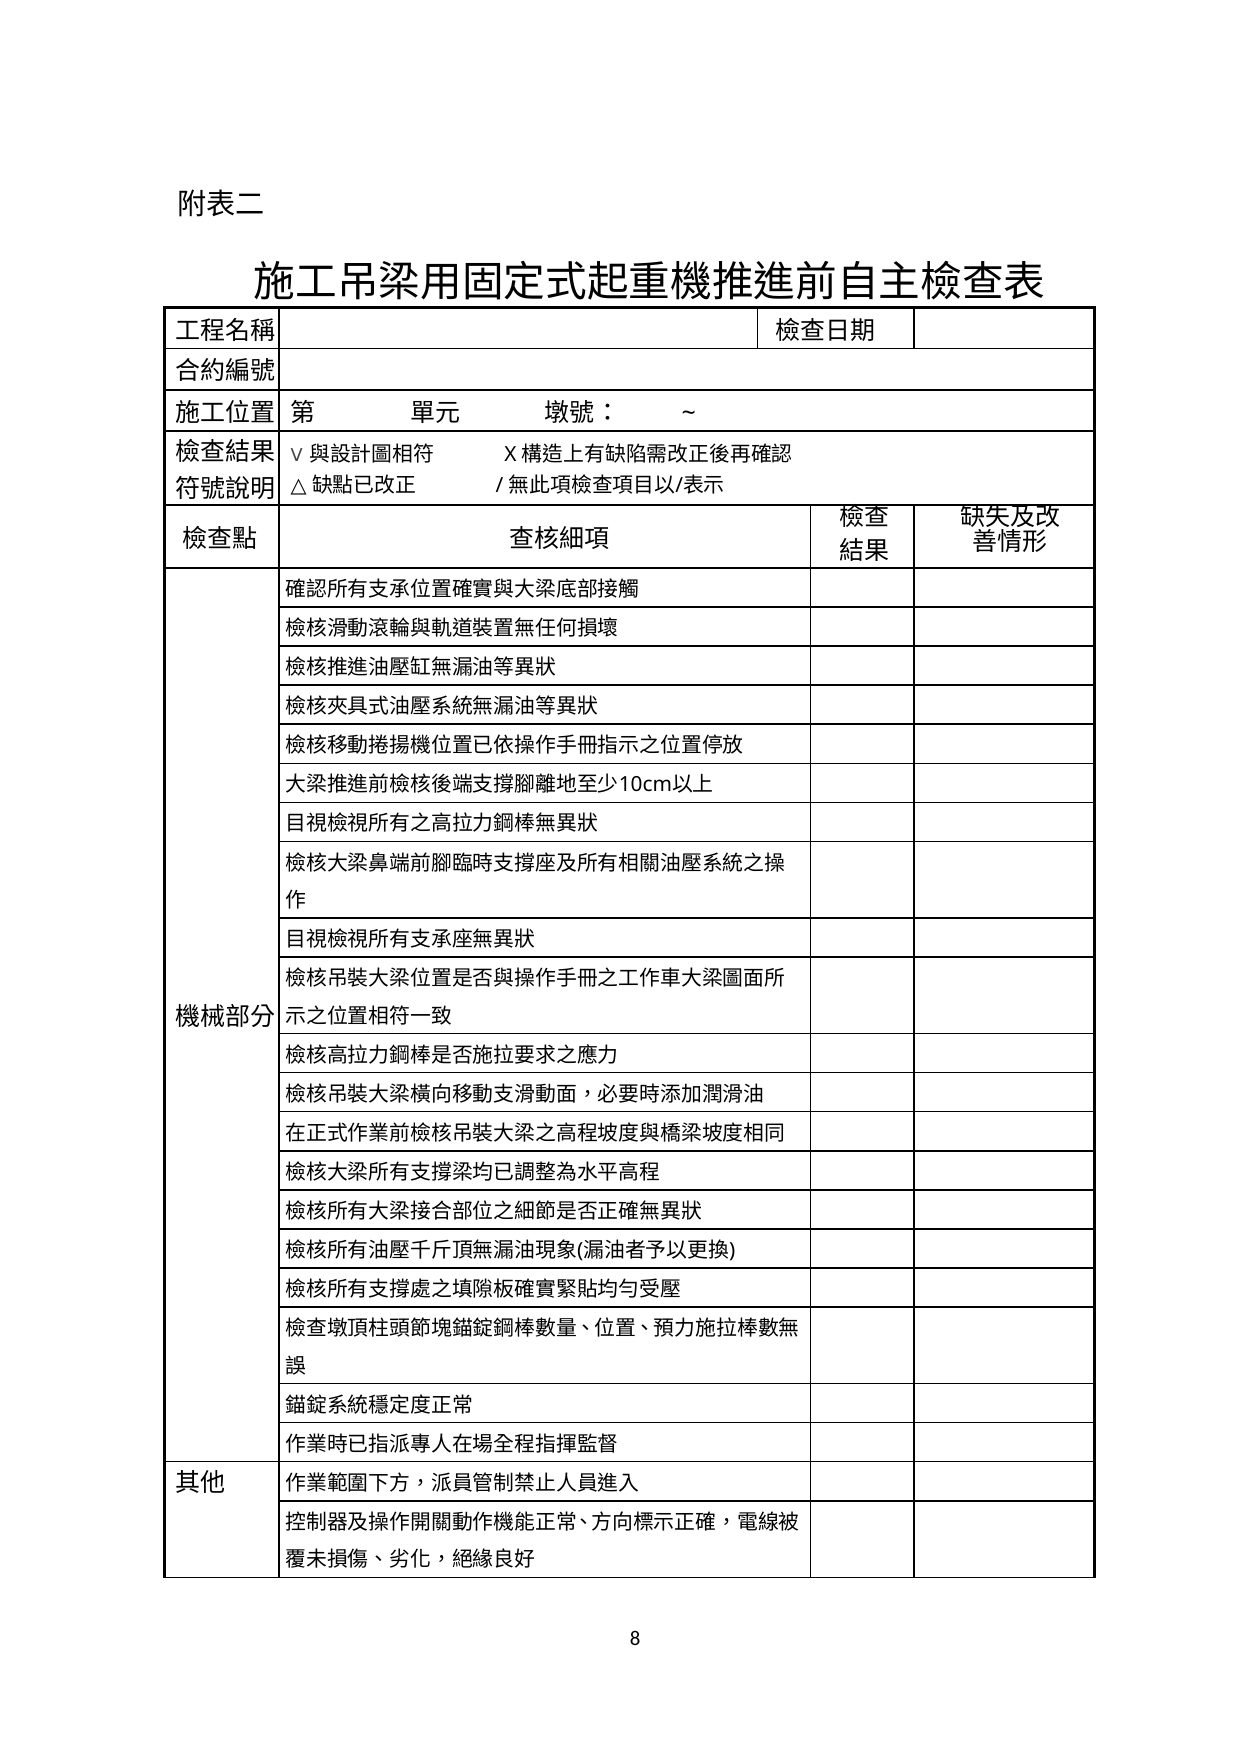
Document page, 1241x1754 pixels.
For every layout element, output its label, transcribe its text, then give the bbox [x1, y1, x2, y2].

table_cell [915, 1112, 1093, 1150]
table_cell 檢查 結果 [811, 506, 913, 567]
table_header [915, 309, 1093, 347]
table_cell 檢核推進油壓缸無漏油等異狀 [280, 647, 810, 684]
table_cell 檢核吊裝大梁橫向移動支滑動面，必要時添加潤滑油 [280, 1073, 810, 1111]
table_cell [915, 1034, 1093, 1072]
table_cell [811, 608, 913, 645]
table_cell 檢核大梁所有支撐梁均已調整為水平高程 [280, 1152, 810, 1189]
table_header 工程名稱 [166, 309, 278, 347]
table_cell [915, 1230, 1093, 1267]
table_cell [811, 1073, 913, 1111]
table_cell 查核細項 [280, 506, 810, 567]
table_cell 確認所有支承位置確實與大梁底部接觸 [280, 569, 810, 606]
table_cell [915, 764, 1093, 801]
table_cell [915, 1308, 1093, 1383]
table_cell [811, 1269, 913, 1306]
table_cell [811, 958, 913, 1033]
table_cell [915, 1384, 1093, 1422]
table_cell 檢查墩頂柱頭節塊錨錠鋼棒數量、位置、預力施拉棒數無誤 [280, 1308, 810, 1383]
table_cell 在正式作業前檢核吊裝大梁之高程坡度與橋梁坡度相同 [280, 1112, 810, 1150]
table_cell [811, 919, 913, 956]
table_header [280, 309, 757, 347]
table_cell [915, 569, 1093, 606]
table_cell [811, 1423, 913, 1461]
table_cell [811, 1034, 913, 1072]
text 附表二 [177, 164, 1122, 239]
table_cell [915, 842, 1093, 917]
table_cell 檢核所有支撐處之填隙板確實緊貼均勻受壓 [280, 1269, 810, 1306]
table_cell 機械部分 [166, 569, 278, 1461]
table_cell [811, 725, 913, 762]
table_cell 檢查點 [166, 506, 278, 567]
table_cell [811, 1230, 913, 1267]
table_cell [811, 764, 913, 801]
table_cell [915, 1152, 1093, 1189]
table_cell [811, 803, 913, 841]
table_cell 控制器及操作開關動作機能正常、方向標示正確，電線被覆未損傷、劣化，絕緣良好 [280, 1502, 810, 1576]
table_cell 檢核所有大梁接合部位之細節是否正確無異狀 [280, 1191, 810, 1228]
table_cell [811, 647, 913, 684]
table_cell [811, 1112, 913, 1150]
table_cell 作業時已指派專人在場全程指揮監督 [280, 1423, 810, 1461]
table_cell [811, 686, 913, 723]
table_cell 檢核大梁鼻端前腳臨時支撐座及所有相關油壓系統之操作 [280, 842, 810, 917]
table_cell [915, 958, 1093, 1033]
table_cell 合約編號 [166, 349, 278, 389]
table_cell [915, 1191, 1093, 1228]
table_cell 大梁推進前檢核後端支撐腳離地至少10cm以上 [280, 764, 810, 801]
table_cell 目視檢視所有支承座無異狀 [280, 919, 810, 956]
table_cell 檢核所有油壓千斤頂無漏油現象(漏油者予以更換) [280, 1230, 810, 1267]
table_cell [811, 1308, 913, 1383]
table_cell [915, 686, 1093, 723]
table_cell [280, 349, 1093, 389]
table_cell [915, 1073, 1093, 1111]
table_cell 檢核高拉力鋼棒是否施拉要求之應力 [280, 1034, 810, 1072]
table_cell [915, 1423, 1093, 1461]
table_cell 檢查結果 符號說明 [166, 432, 278, 504]
table_cell [915, 1269, 1093, 1306]
table_cell [811, 1191, 913, 1228]
table_cell [915, 725, 1093, 762]
table_cell [811, 1152, 913, 1189]
table_cell [811, 1384, 913, 1422]
table_cell [811, 1502, 913, 1576]
table_cell 施工位置 [166, 391, 278, 430]
table_cell 檢核移動捲揚機位置已依操作手冊指示之位置停放 [280, 725, 810, 762]
table_cell 第 單元 墩號： ~ [280, 391, 1093, 430]
table_cell [915, 608, 1093, 645]
table_cell 其他 [166, 1462, 278, 1576]
table_cell 目視檢視所有之高拉力鋼棒無異狀 [280, 803, 810, 841]
table_cell [915, 919, 1093, 956]
table_cell [915, 803, 1093, 841]
table_cell [915, 1502, 1093, 1576]
table_header 檢查日期 [758, 309, 913, 347]
table_cell 錨錠系統穩定度正常 [280, 1384, 810, 1422]
table_cell [915, 1462, 1093, 1500]
table_cell [811, 569, 913, 606]
table_cell [811, 842, 913, 917]
text 施工吊梁用固定式起重機推進前自主檢查表 [177, 258, 1122, 306]
table_cell [811, 1462, 913, 1500]
table_cell 作業範圍下方，派員管制禁止人員進入 [280, 1462, 810, 1500]
table_cell Ⅴ 與設計圖相符 X 構造上有缺陷需改正後再確認 △ 缺點已改正 / 無此項檢查項目以/表示 [280, 432, 1093, 504]
table_cell 缺失及改 善情形 [915, 506, 1093, 567]
table_cell 檢核夾具式油壓系統無漏油等異狀 [280, 686, 810, 723]
table_cell [915, 647, 1093, 684]
table_cell 檢核滑動滾輪與軌道裝置無任何損壞 [280, 608, 810, 645]
table_cell 檢核吊裝大梁位置是否與操作手冊之工作車大梁圖面所示之位置相符一致 [280, 958, 810, 1033]
